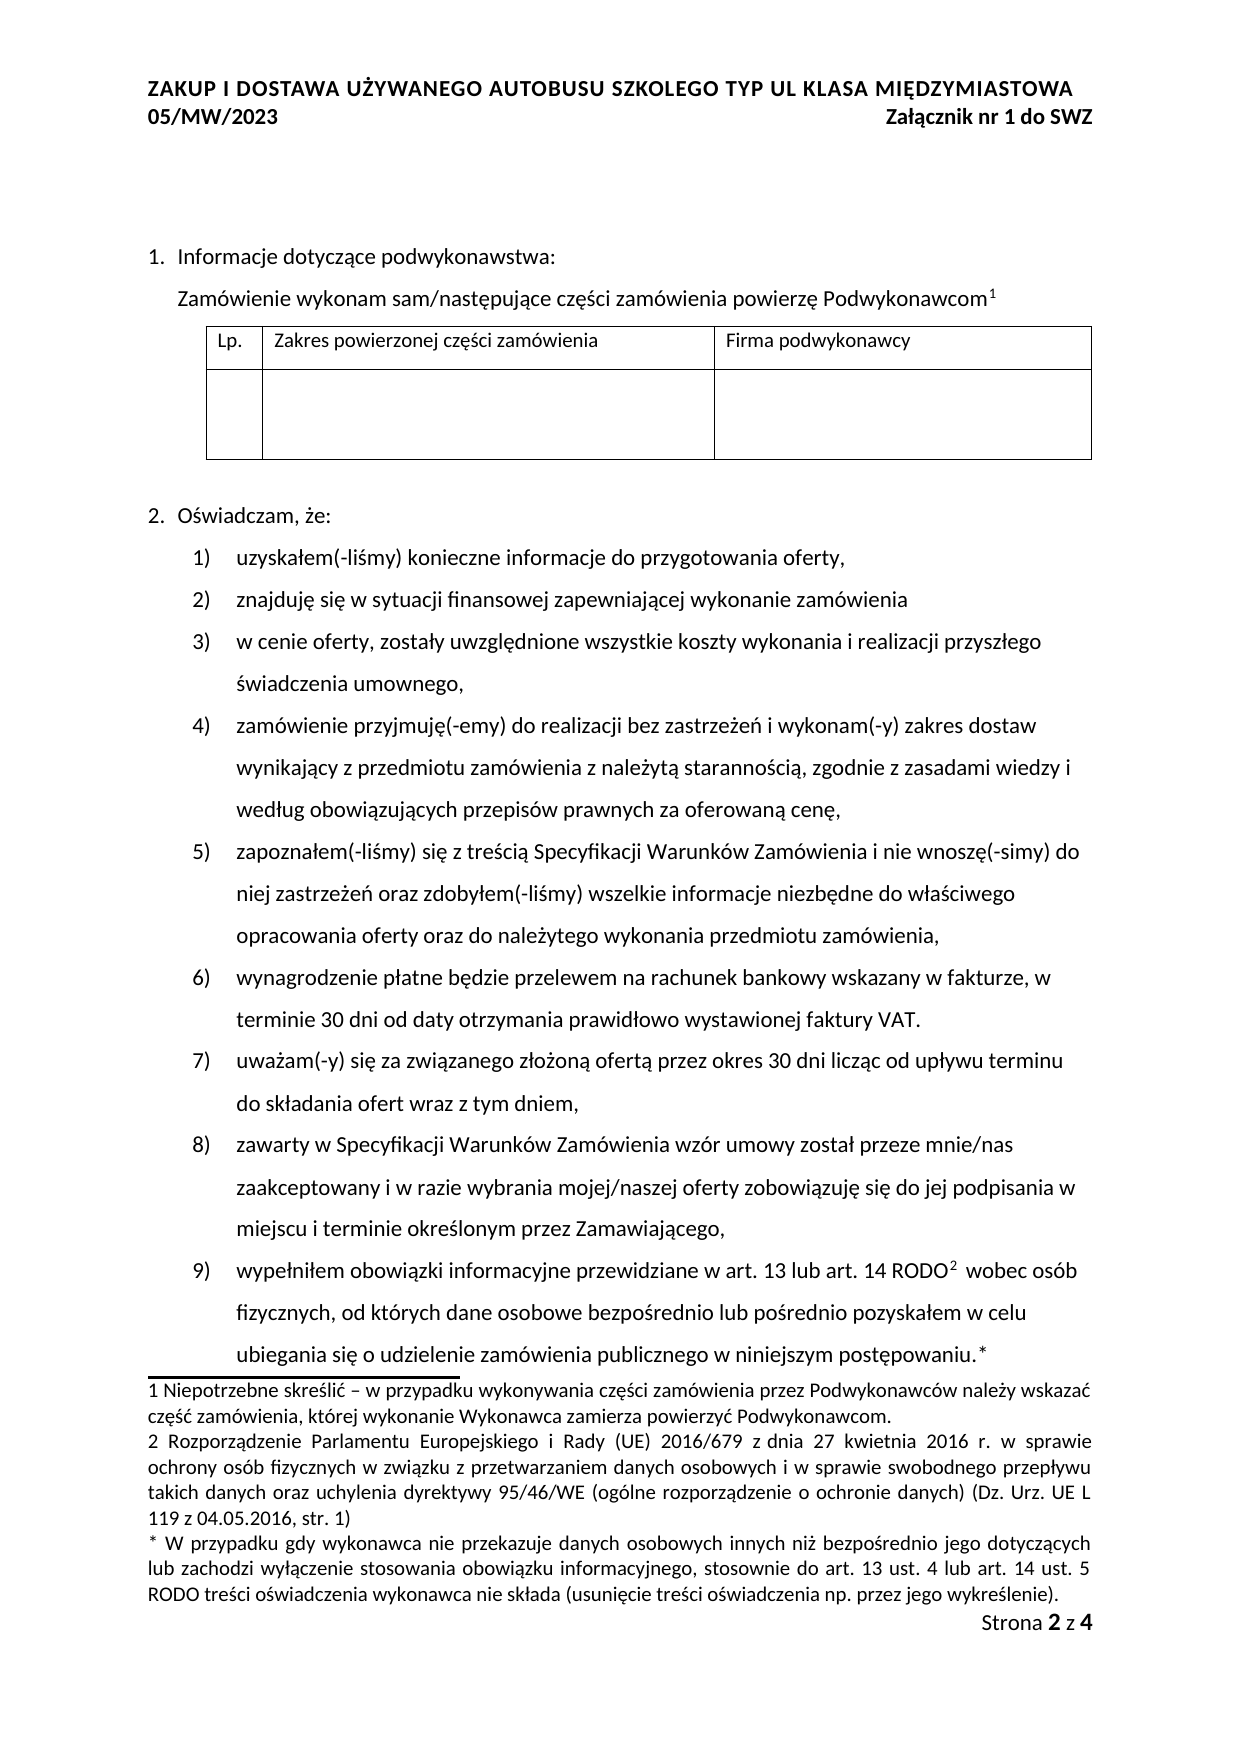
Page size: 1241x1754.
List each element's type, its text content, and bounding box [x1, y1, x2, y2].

list Oświadczam, że: [148, 501, 1093, 529]
list wypełniłem obowiązki informacyjne przewidziane w art. 13 lub art. 14 RODO wobec osób fizycznych, od których dane osobowe bezpośrednio lub pośrednio pozyskałem w celu ubiegania się o udzielenie zamówienia publicznego w niniejszym postępowaniu.* [192, 1257, 1093, 1368]
list Rozporządzenie Parlamentu Europejskiego i Rady (UE) 2016/679 z dnia 27 kwietnia 2016 r. w sprawie ochrony osób fizycznych w związku z przetwarzaniem danych osobowych i w sprawie swobodnego przepływu takich danych oraz uchylenia dyrektywy 95/46/WE (ogólne rozporządzenie o ochronie danych) (Dz. Urz. UE L 119 z 04.05.2016, str. 1) [148, 1428, 1093, 1530]
list zapoznałem(-liśmy) się z treścią Specyfikacji Warunków Zamówienia i nie wnoszę(-simy) do niej zastrzeżeń oraz zdobyłem(-liśmy) wszelkie informacje niezbędne do właściwego opracowania oferty oraz do należytego wykonania przedmiotu zamówienia, [192, 837, 1093, 949]
table_header Firma podwykonawcy [715, 327, 1091, 369]
table_header Lp. [207, 327, 262, 369]
table_cell [207, 370, 262, 459]
list * W przypadku gdy wykonawca nie przekazuje danych osobowych innych niż bezpośrednio jego dotyczących lub zachodzi wyłączenie stosowania obowiązku informacyjnego, stosownie do art. 13 ust. 4 lub art. 14 ust. 5 RODO treści oświadczenia wykonawca nie składa (usunięcie treści oświadczenia np. przez jego wykreślenie). [148, 1530, 1093, 1606]
text Niepotrzebne skreślić – w przypadku wykonywania części zamówienia przez Podwykonawców należy wskazać część zamówienia, której wykonanie Wykonawca zamierza powierzyć Podwykonawcom. [148, 1378, 1093, 1428]
list znajduję się w sytuacji finansowej zapewniającej wykonanie zamówienia [192, 585, 1093, 613]
list wynagrodzenie płatne będzie przelewem na rachunek bankowy wskazany w fakturze, w terminie 30 dni od daty otrzymania prawidłowo wystawionej faktury VAT. [192, 963, 1093, 1033]
table_header Zakres powierzonej części zamówienia [263, 327, 714, 369]
list zawarty w Specyfikacji Warunków Zamówienia wzór umowy został przeze mnie/nas zaakceptowany i w razie wybrania mojej/naszej oferty zobowiązuję się do jej podpisania w miejscu i terminie określonym przez Zamawiającego, [192, 1131, 1093, 1243]
list zamówienie przyjmuję(-emy) do realizacji bez zastrzeżeń i wykonam(-y) zakres dostaw wynikający z przedmiotu zamówienia z należytą starannością, zgodnie z zasadami wiedzy i według obowiązujących przepisów prawnych za oferowaną cenę, [192, 711, 1093, 823]
table_cell [715, 370, 1091, 459]
list uzyskałem(-liśmy) konieczne informacje do przygotowania oferty, [192, 543, 1093, 571]
list w cenie oferty, zostały uwzględnione wszystkie koszty wykonania i realizacji przyszłego świadczenia umownego, [192, 627, 1093, 697]
list uważam(-y) się za związanego złożoną ofertą przez okres 30 dni licząc od upływu terminu do składania ofert wraz z tym dniem, [192, 1047, 1093, 1117]
table_cell [263, 370, 714, 459]
text Zamówienie wykonam sam/następujące części zamówienia powierzę Podwykonawcom [148, 284, 1093, 312]
list Informacje dotyczące podwykonawstwa: [148, 242, 1093, 270]
